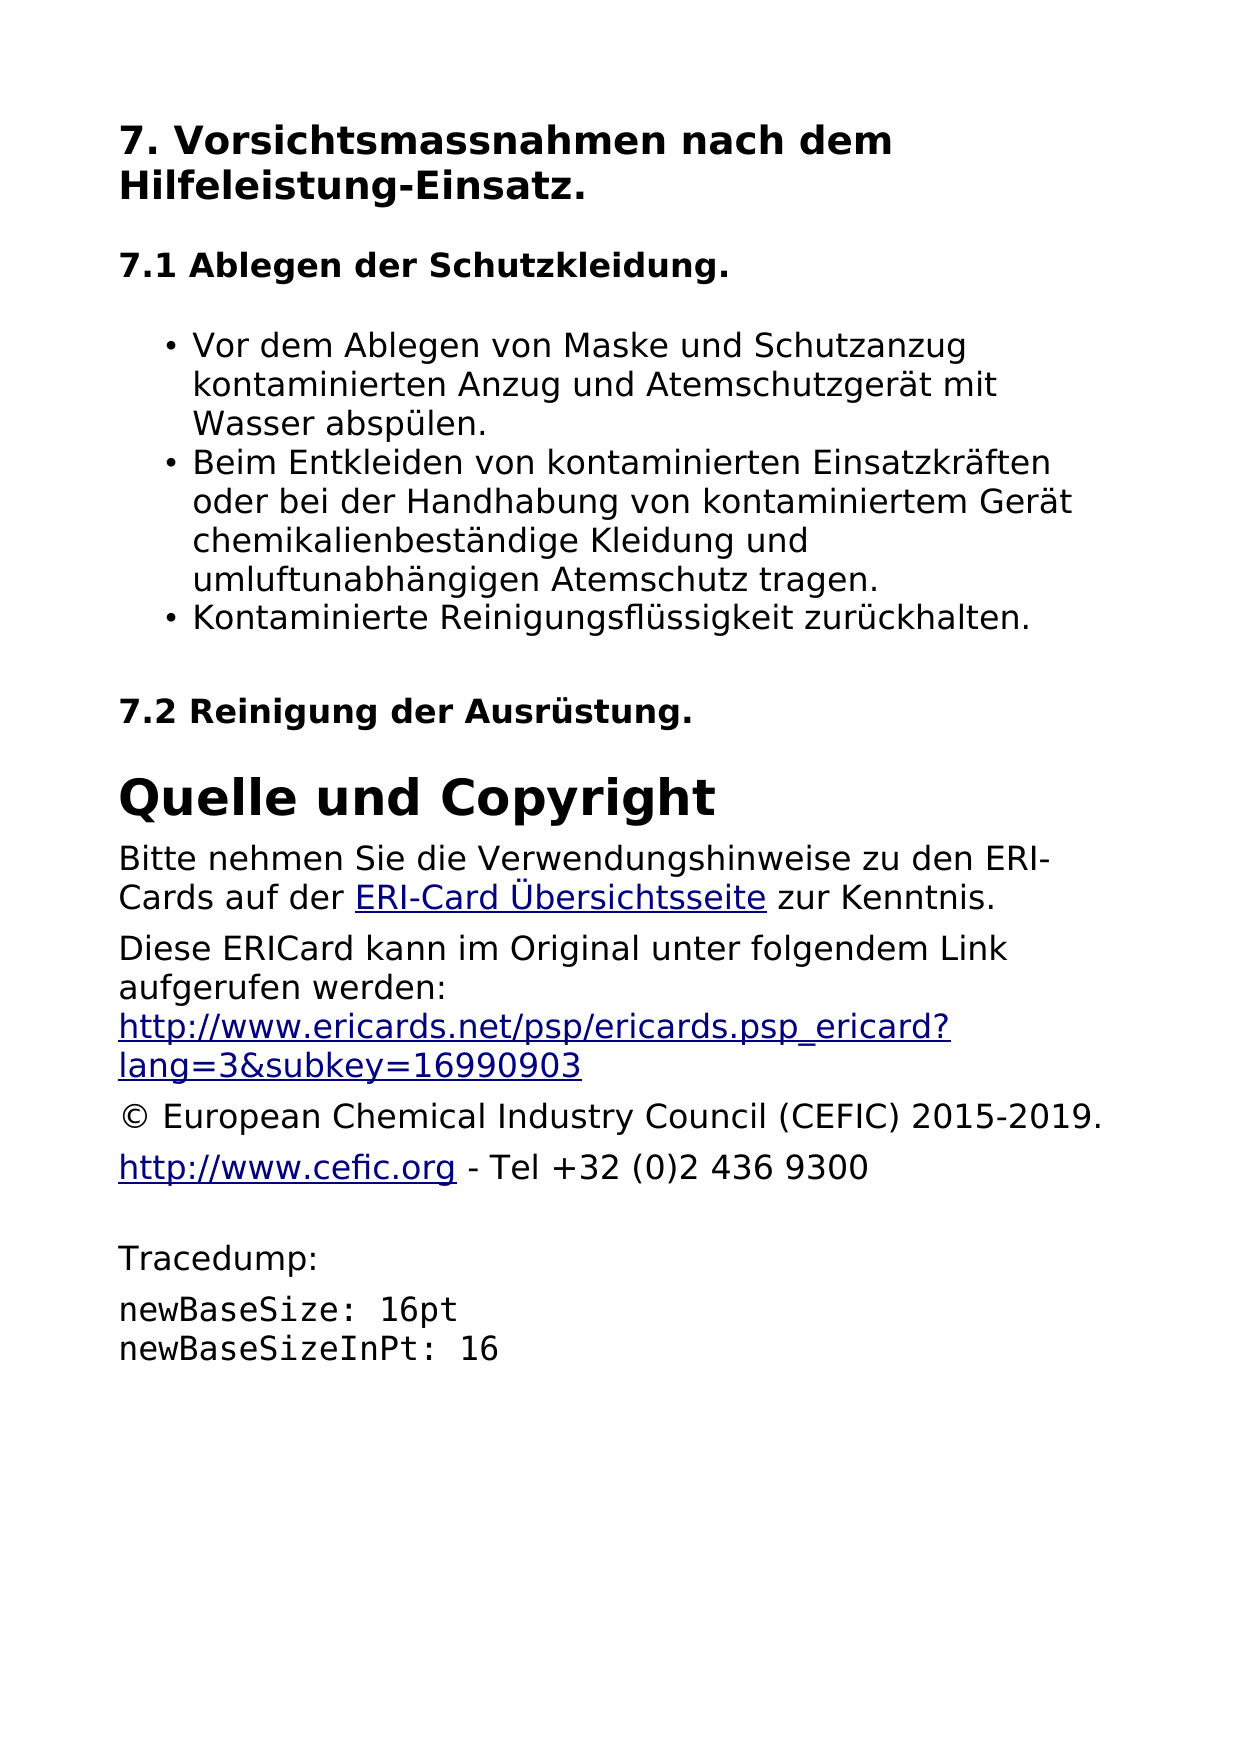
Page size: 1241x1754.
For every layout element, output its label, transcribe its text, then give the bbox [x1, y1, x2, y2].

subtitle 7.2 Reinigung der Ausrüstung. [118, 692, 1122, 731]
text © European Chemical Industry Council (CEFIC) 2015-2019. [118, 1097, 1122, 1136]
subtitle 7. Vorsichtsmassnahmen nach dem Hilfeleistung-Einsatz. [118, 118, 1122, 208]
subtitle Quelle und Copyright [118, 768, 1122, 827]
text http://www.cefic.org - Tel +32 (0)2 436 9300 [118, 1149, 1122, 1188]
list Beim Entkleiden von kontaminierten Einsatzkräften oder bei der Handhabung von kontaminiertem Gerät chemikalienbeständige Kleidung und umluftunabhängigen Atemschutz tragen. [177, 443, 1122, 599]
text Bitte nehmen Sie die Verwendungshinweise zu den ERI-Cards auf der ERI-Card Übersichtsseite zur Kenntnis. [118, 839, 1122, 917]
list Vor dem Ablegen von Maske und Schutzanzug kontaminierten Anzug und Atemschutzgerät mit Wasser abspülen. [177, 327, 1122, 443]
text Diese ERICard kann im Original unter folgendem Link aufgerufen werden: http://www.ericards.net/psp/ericards.psp_ericard?lang=3&subkey=16990903 [118, 929, 1122, 1085]
list Kontaminierte Reinigungsflüssigkeit zurückhalten. [177, 599, 1122, 638]
text newBaseSize: 16pt newBaseSizeInPt: 16 [118, 1290, 1122, 1368]
subtitle 7.1 Ablegen der Schutzkleidung. [118, 246, 1122, 285]
text Tracedump: [118, 1200, 1122, 1278]
